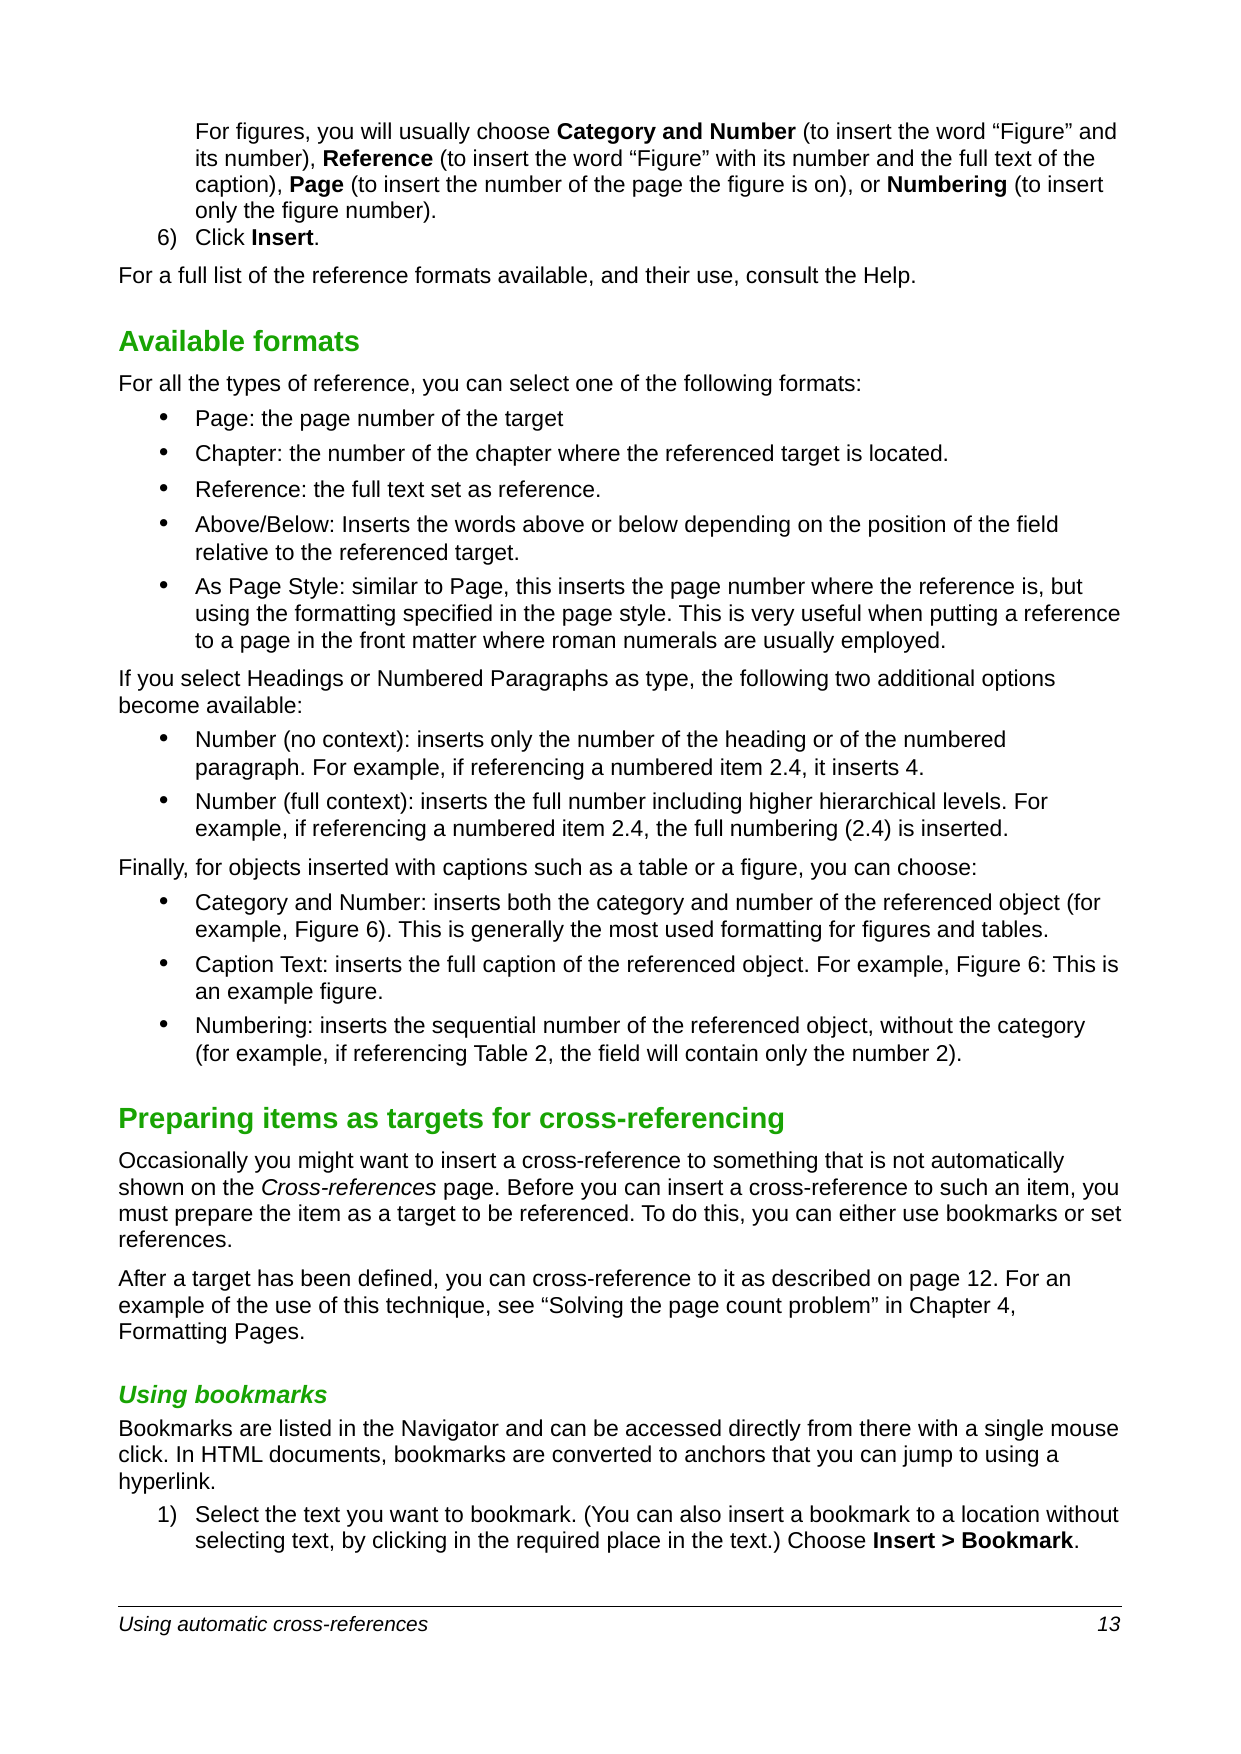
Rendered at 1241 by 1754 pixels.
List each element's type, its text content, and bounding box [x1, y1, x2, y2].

list Number (full context): inserts the full number including higher hierarchical levels. For example, if referencing a numbered item 2.4, the full numbering (2.4) is inserted. [156, 786, 1122, 842]
subtitle Preparing items as targets for cross-referencing [118, 1101, 1122, 1135]
list Above/Below: Inserts the words above or below depending on the position of the field relative to the referenced target. [156, 509, 1122, 565]
list Category and Number: inserts both the category and number of the referenced object (for example, Figure 6). This is generally the most used formatting for figures and tables. [156, 887, 1122, 942]
list Number (no context): inserts only the number of the heading or of the numbered paragraph. For example, if referencing a numbered item 2.4, it inserts 4. [156, 724, 1122, 780]
list Click Insert. [177, 223, 1122, 250]
list Reference: the full text set as reference. [156, 474, 1122, 503]
list For all the types of reference, you can select one of the following formats: [118, 370, 1122, 397]
list Bookmarks are listed in the Navigator and can be accessed directly from there with a single mouse click. In HTML documents, bookmarks are converted to anchors that you can jump to using a hyperlink. [118, 1415, 1122, 1494]
list Select the text you want to bookmark. (You can also insert a bookmark to a location without selecting text, by clicking in the required place in the text.) Choose Insert > Bookmark. [177, 1501, 1122, 1553]
list Chapter: the number of the chapter where the referenced target is located. [156, 438, 1122, 468]
list As Page Style: similar to Page, this inserts the page number where the reference is, but using the formatting specified in the page style. This is very useful when putting a reference to a page in the front matter where roman numerals are usually employed. [156, 571, 1122, 653]
list For figures, you will usually choose Category and Number (to insert the word “Figure” and its number), Reference (to insert the word “Figure” with its number and the full text of the caption), Page (to insert the number of the page the figure is on), or Numbering (to insert only the figure number). [195, 118, 1122, 223]
subtitle Available formats [118, 324, 1122, 358]
text Occasionally you might want to insert a cross-reference to something that is not automatically shown on the Cross-references page. Before you can insert a cross-reference to such an item, you must prepare the item as a target to be referenced. To do this, you can either use bookmarks or set references. [118, 1147, 1122, 1253]
list Page: the page number of the target [156, 403, 1122, 432]
list Numbering: inserts the sequential number of the referenced object, without the category (for example, if referencing Table 2, the field will contain only the number 2). [156, 1011, 1122, 1066]
list Finally, for objects inserted with captions such as a table or a figure, you can choose: [118, 854, 1122, 881]
text After a target has been defined, you can cross-reference to it as described on page 12. For an example of the use of this technique, see “Solving the page count problem” in Chapter 4, Formatting Pages. [118, 1265, 1122, 1344]
list Caption Text: inserts the full caption of the referenced object. For example, Figure 6: This is an example figure. [156, 949, 1122, 1004]
list If you select Headings or Numbered Paragraphs as type, the following two additional options become available: [118, 665, 1122, 718]
text For a full list of the reference formats available, and their use, consult the Help. [118, 262, 1122, 289]
subtitle Using bookmarks [118, 1380, 1122, 1409]
